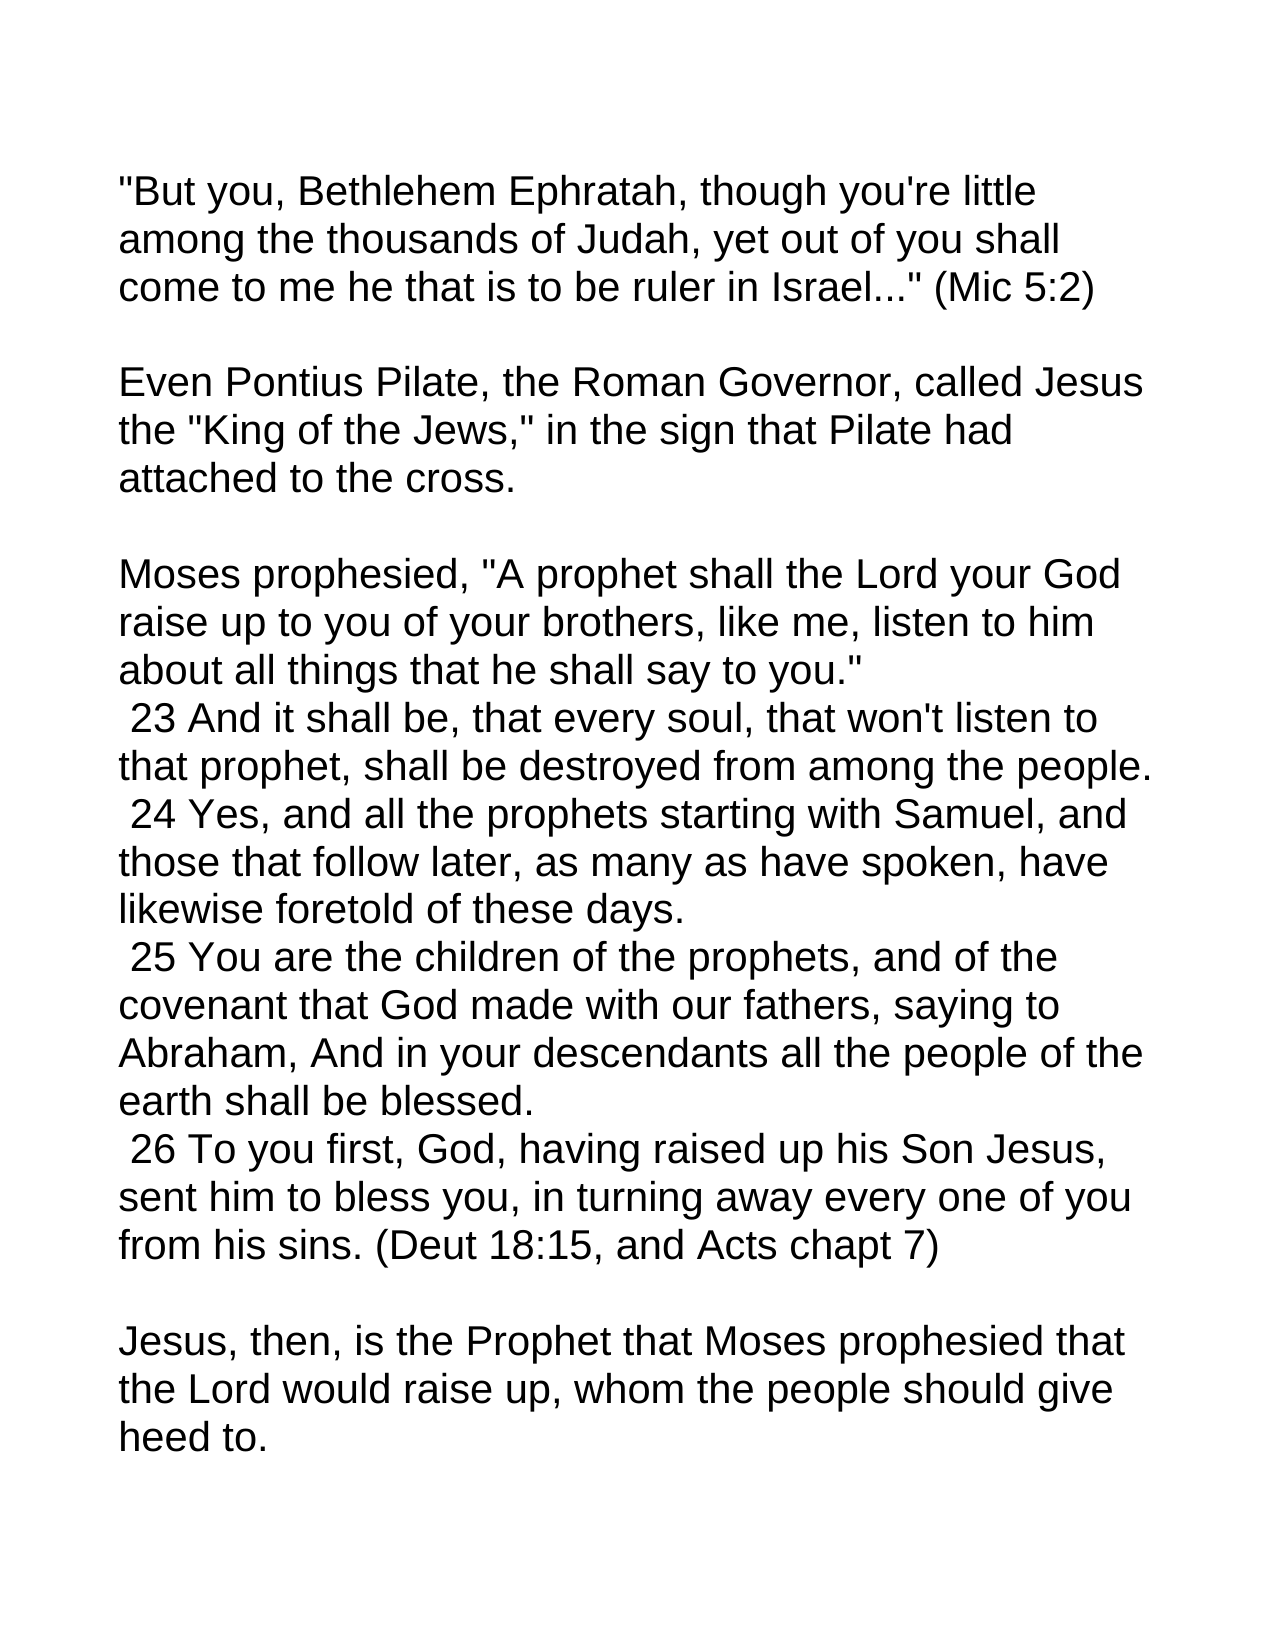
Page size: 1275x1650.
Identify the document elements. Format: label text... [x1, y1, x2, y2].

text 26 To you first, God, having raised up his Son Jesus, sent him to bless you, in turning away every one of you from his sins. (Deut 18:15, and Acts chapt 7) [118, 1124, 1157, 1268]
text Jesus, then, is the Prophet that Moses prophesied that the Lord would raise up, whom the people should give heed to. [118, 1316, 1157, 1460]
text 23 And it shall be, that every soul, that won't listen to that prophet, shall be destroyed from among the people. [118, 693, 1157, 789]
text "But you, Bethlehem Ephratah, though you're little among the thousands of Judah, yet out of you shall come to me he that is to be ruler in Israel..." (Mic 5:2) [118, 166, 1157, 310]
text 25 You are the children of the prophets, and of the covenant that God made with our fathers, saying to Abraham, And in your descendants all the people of the earth shall be blessed. [118, 933, 1157, 1124]
text Even Pontius Pilate, the Roman Governor, called Jesus the "King of the Jews," in the sign that Pilate had attached to the cross. [118, 358, 1157, 501]
text Moses prophesied, "A prophet shall the Lord your God raise up to you of your brothers, like me, listen to him about all things that he shall say to you." [118, 549, 1157, 693]
text 24 Yes, and all the prophets starting with Samuel, and those that follow later, as many as have spoken, have likewise foretold of these days. [118, 789, 1157, 933]
